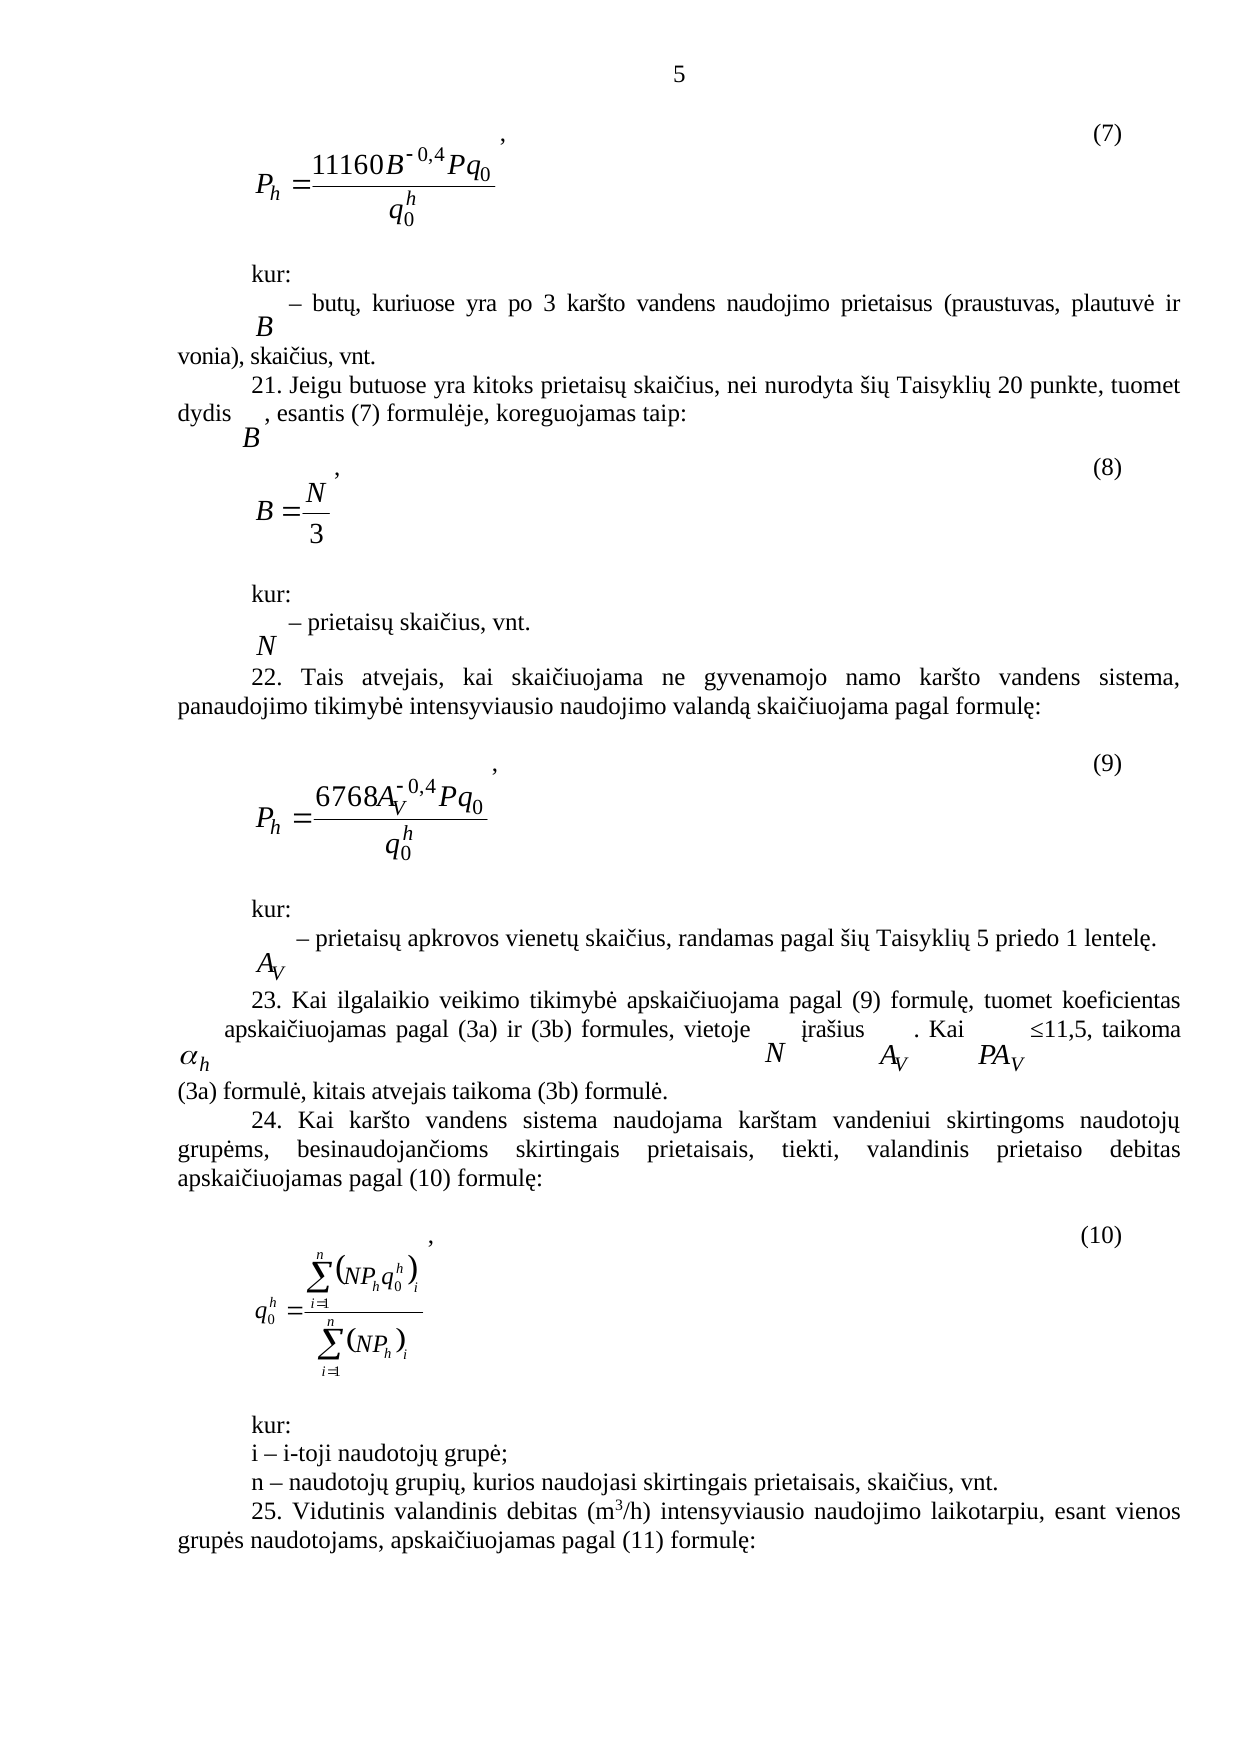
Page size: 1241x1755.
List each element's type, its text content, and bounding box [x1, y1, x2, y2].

text i – i-toji naudotojų grupė; [177, 1438, 1181, 1467]
text – butų, kuriuose yra po 3 karšto vandens naudojimo prietaisus (praustuvas, plautuvė ir vonia), skaičius, vnt. [177, 288, 1181, 370]
text kur: [177, 1410, 1181, 1438]
text 21. Jeigu butuose yra kitoks prietaisų skaičius, nei nurodyta šių Taisyklių 20 punkte, tuomet dydis , esantis (7) formulėje, koreguojamas taip: [177, 370, 1181, 452]
text , (10) [177, 1220, 1181, 1381]
text n – naudotojų grupių, kurios naudojasi skirtingais prietaisais, skaičius, vnt. [177, 1467, 1181, 1496]
text , (7) [177, 118, 1181, 231]
text – prietaisų skaičius, vnt. [177, 607, 1181, 662]
text kur: [177, 579, 1181, 607]
text kur: [177, 894, 1181, 923]
text kur: [177, 259, 1181, 288]
text 25. Vidutinis valandinis debitas (m3/h) intensyviausio naudojimo laikotarpiu, esant vienos grupės naudotojams, apskaičiuojamas pagal (11) formulę: [177, 1496, 1181, 1553]
text , (8) [177, 452, 1181, 550]
text , (9) [177, 748, 1181, 865]
text – prietaisų apkrovos vienetų skaičius, randamas pagal šių Taisyklių 5 priedo 1 lentelę. [177, 923, 1181, 985]
text 24. Kai karšto vandens sistema naudojama karštam vandeniui skirtingoms naudotojų grupėms, besinaudojančioms skirtingais prietaisais, tiekti, valandinis prietaiso debitas apskaičiuojamas pagal (10) formulę: [177, 1105, 1181, 1191]
text 22. Tais atvejais, kai skaičiuojama ne gyvenamojo namo karšto vandens sistema, panaudojimo tikimybė intensyviausio naudojimo valandą skaičiuojama pagal formulę: [177, 662, 1181, 719]
text 23. Kai ilgalaikio veikimo tikimybė apskaičiuojama pagal (9) formulę, tuomet koeficientas apskaičiuojamas pagal (3a) ir (3b) formules, vietoje įrašius . Kai ≤11,5, taikoma (3a) formulė, kitais atvejais taikoma (3b) formulė. [177, 985, 1181, 1105]
